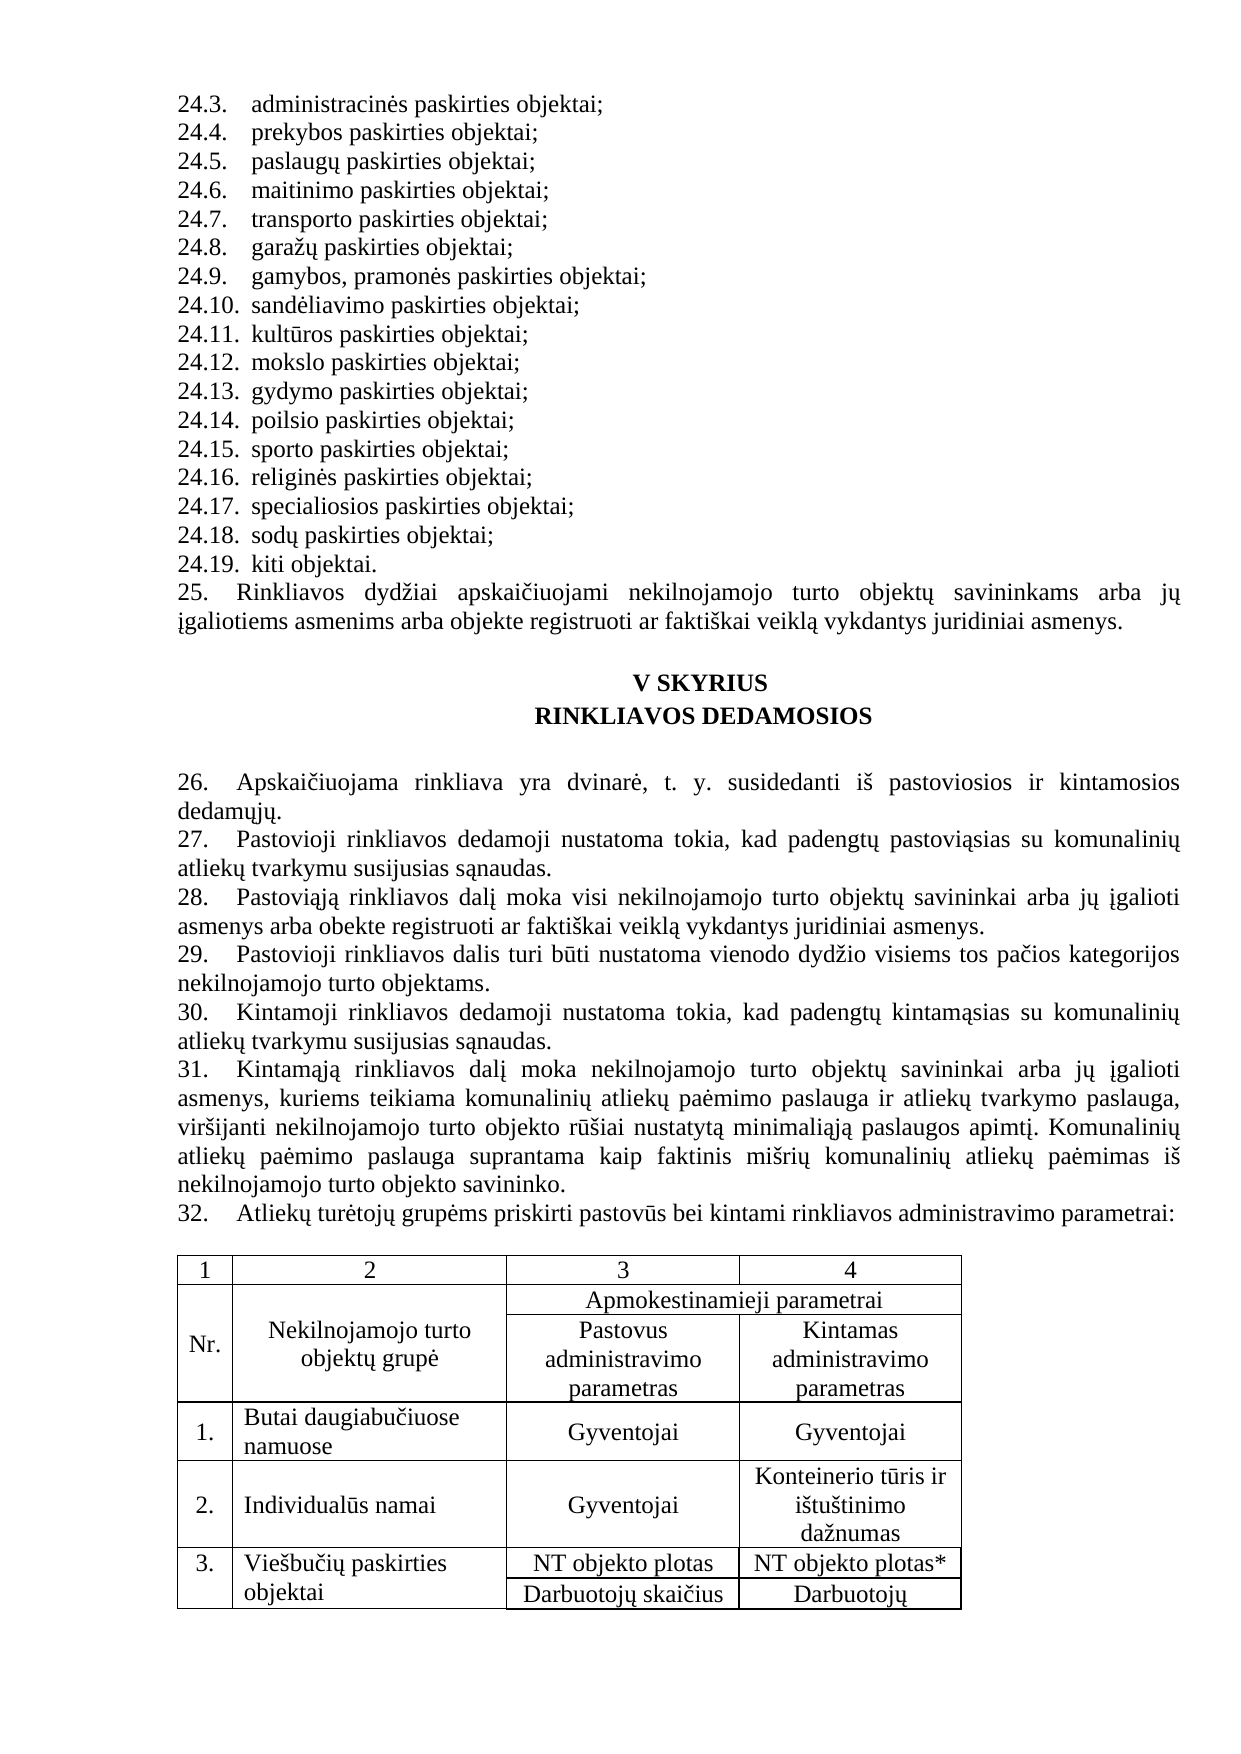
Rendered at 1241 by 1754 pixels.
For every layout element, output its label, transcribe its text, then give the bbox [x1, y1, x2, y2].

table_cell Nekilnojamojo turto objektų grupė [233, 1285, 506, 1401]
table_cell Pastovus administravimo parametras [507, 1315, 739, 1401]
text 24.10. sandėliavimo paskirties objektai; [177, 290, 1181, 319]
table_cell Gyventojai [740, 1403, 961, 1460]
text 24.16. religinės paskirties objektai; [177, 462, 1181, 491]
table_header 4 [740, 1256, 961, 1284]
text 25. Rinkliavos dydžiai apskaičiuojami nekilnojamojo turto objektų savininkams arba jų įgaliotiems asmenims arba objekte registruoti ar faktiškai veiklą vykdantys juridiniai asmenys. [177, 577, 1181, 635]
table_cell Viešbučių paskirties objektai [233, 1548, 506, 1608]
text 24.6. maitinimo paskirties objektai; [177, 175, 1181, 204]
text 24.7. transporto paskirties objektai; [177, 204, 1181, 232]
table_cell 2. [178, 1461, 232, 1547]
text 24.17. specialiosios paskirties objektai; [177, 491, 1181, 520]
table_header 2 [233, 1256, 506, 1284]
table_cell Gyventojai [507, 1461, 739, 1547]
table_cell 1. [178, 1403, 232, 1460]
text 32. Atliekų turėtojų grupėms priskirti pastovūs bei kintami rinkliavos administravimo parametrai: [177, 1198, 1181, 1227]
table_cell Gyventojai [507, 1403, 739, 1460]
table_header 1 [178, 1256, 232, 1284]
text 24.18. sodų paskirties objektai; [177, 520, 1181, 549]
text 28. Pastoviąją rinkliavos dalį moka visi nekilnojamojo turto objektų savininkai arba jų įgalioti asmenys arba obekte registruoti ar faktiškai veiklą vykdantys juridiniai asmenys. [177, 882, 1181, 939]
text 24.15. sporto paskirties objektai; [177, 434, 1181, 462]
text 30. Kintamoji rinkliavos dedamoji nustatoma tokia, kad padengtų kintamąsias su komunalinių atliekų tvarkymu susijusias sąnaudas. [177, 997, 1181, 1054]
text RINKLIAVOS DEDAMOSIOS [219, 701, 1181, 730]
table_cell Kintamas administravimo parametras [740, 1315, 961, 1401]
table_cell Darbuotojų skaičius [507, 1579, 738, 1608]
text 27. Pastovioji rinkliavos dedamoji nustatoma tokia, kad padengtų pastoviąsias su komunalinių atliekų tvarkymu susijusias sąnaudas. [177, 824, 1181, 882]
text 24.13. gydymo paskirties objektai; [177, 376, 1181, 405]
text V SKYRIUS [219, 668, 1181, 697]
table_cell Nr. [178, 1285, 232, 1401]
table_cell NT objekto plotas [507, 1548, 738, 1577]
text 24.12. mokslo paskirties objektai; [177, 347, 1181, 376]
text 29. Pastovioji rinkliavos dalis turi būti nustatoma vienodo dydžio visiems tos pačios kategorijos nekilnojamojo turto objektams. [177, 939, 1181, 997]
text 24.8. garažų paskirties objektai; [177, 232, 1181, 261]
table_cell Butai daugiabučiuose namuose [233, 1403, 506, 1460]
table_cell Konteinerio tūris ir ištuštinimo dažnumas [740, 1461, 961, 1547]
text 24.4. prekybos paskirties objektai; [177, 117, 1181, 146]
table_cell Individualūs namai [233, 1461, 506, 1547]
text 31. Kintamąją rinkliavos dalį moka nekilnojamojo turto objektų savininkai arba jų įgalioti asmenys, kuriems teikiama komunalinių atliekų paėmimo paslauga ir atliekų tvarkymo paslauga, viršijanti nekilnojamojo turto objekto rūšiai nustatytą minimaliąją paslaugos apimtį. Komunalinių atliekų paėmimo paslauga suprantama kaip faktinis mišrių komunalinių atliekų paėmimas iš nekilnojamojo turto objekto savininko. [177, 1054, 1181, 1198]
text 24.5. paslaugų paskirties objektai; [177, 146, 1181, 175]
table_cell 3. [178, 1548, 232, 1608]
text 26. Apskaičiuojama rinkliava yra dvinarė, t. y. susidedanti iš pastoviosios ir kintamosios dedamųjų. [177, 767, 1181, 824]
table_cell Apmokestinamieji parametrai [507, 1285, 961, 1314]
text 24.3. administracinės paskirties objektai; [177, 89, 1181, 117]
text 24.19. kiti objektai. [177, 549, 1181, 577]
table_header 3 [507, 1256, 739, 1284]
table_cell Darbuotojų [740, 1579, 960, 1608]
table_cell NT objekto plotas* [740, 1548, 960, 1577]
text 24.14. poilsio paskirties objektai; [177, 405, 1181, 434]
text 24.11. kultūros paskirties objektai; [177, 319, 1181, 347]
text 24.9. gamybos, pramonės paskirties objektai; [177, 261, 1181, 290]
